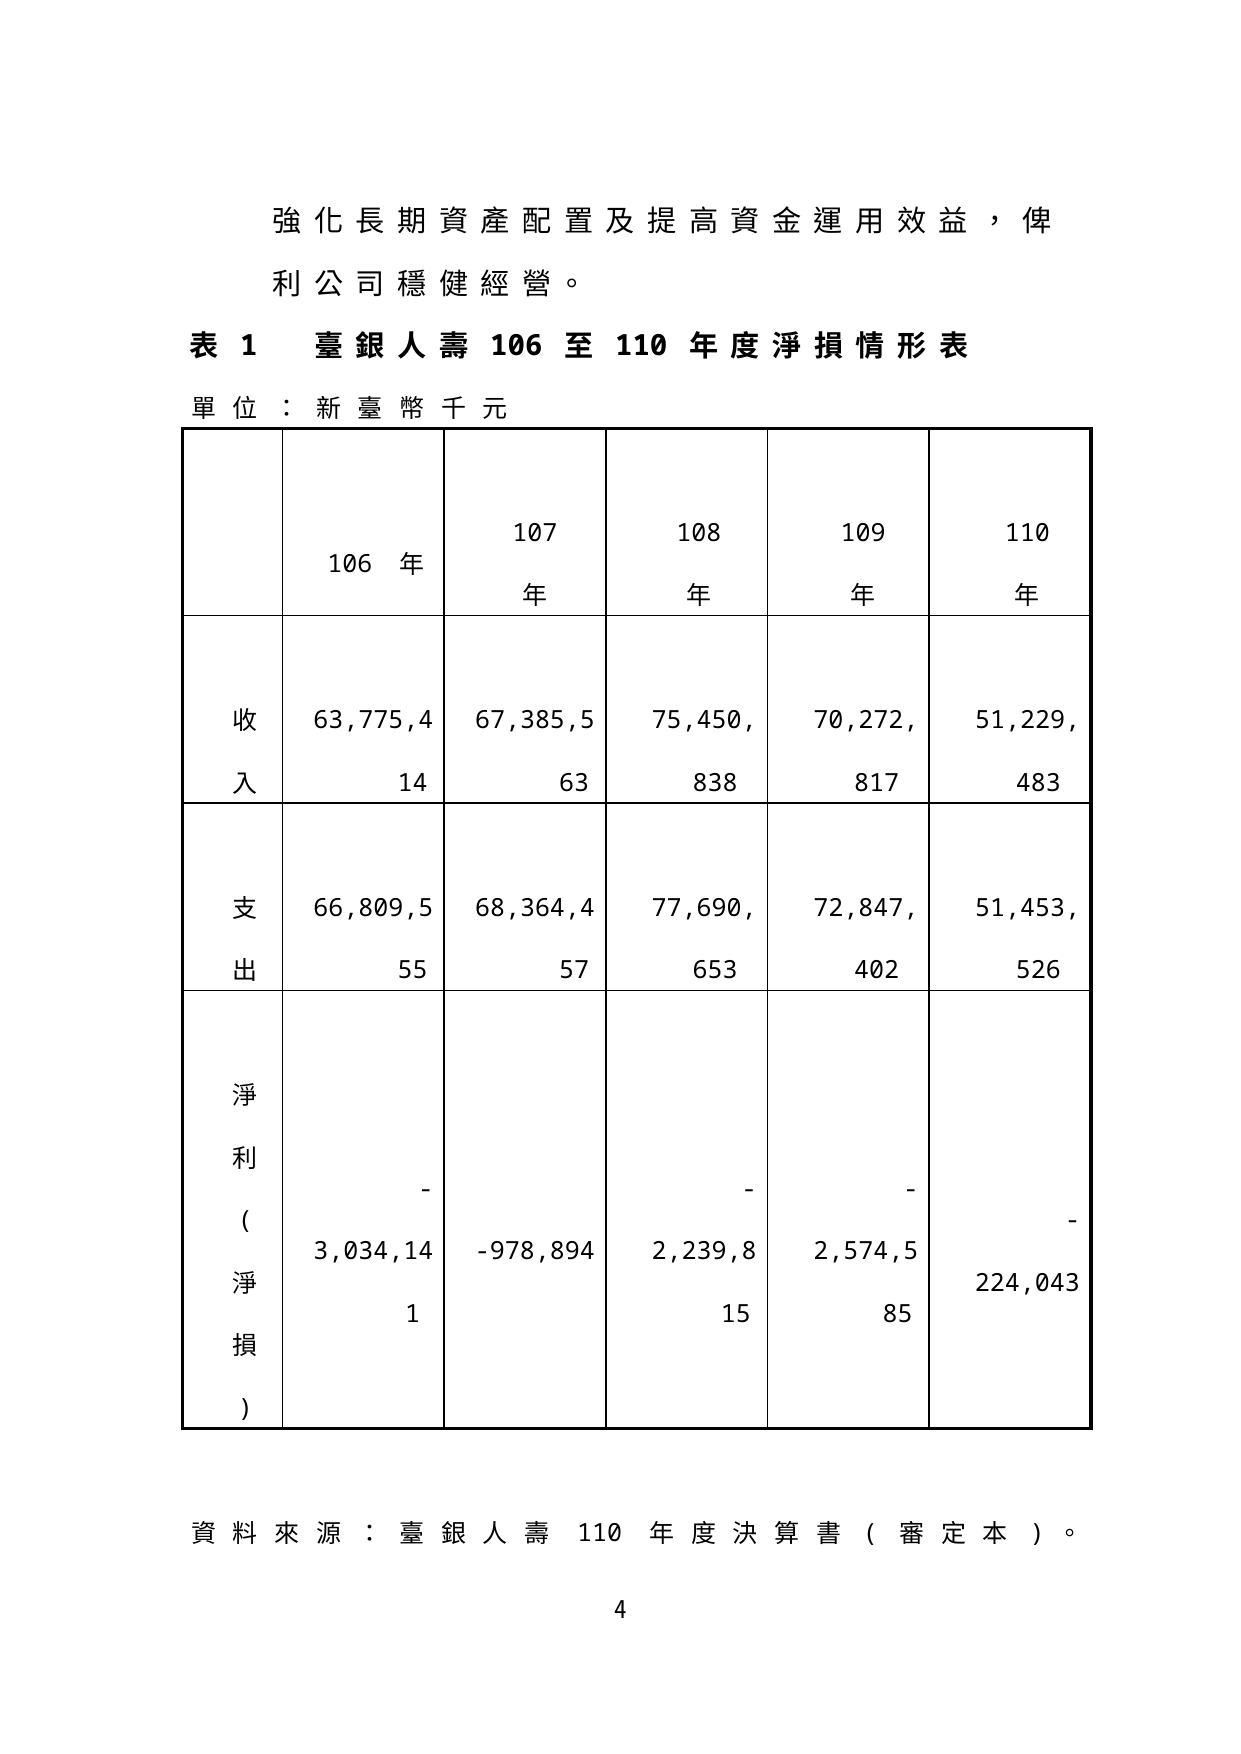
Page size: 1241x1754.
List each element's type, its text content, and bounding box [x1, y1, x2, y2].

table_cell 77,690,653 [607, 804, 767, 990]
text 表1 臺銀人壽106至110年度淨損情形表 單位：新臺幣千元 [168, 302, 1058, 427]
table_cell -978,894 [445, 991, 605, 1427]
table_cell 支出 [184, 804, 282, 990]
table_header 108年 [607, 430, 767, 615]
table_cell 72,847,402 [768, 804, 928, 990]
text 綜上，臺銀人壽110年度虧損情形雖呈改善，惟自106年度起連續5年虧損，亟待提升經營績效，且110年度躉繳型保險商品初年度保費收入占初年度保費總收入已達8成，為避免造成未來現金流量之巨幅波動，允宜強化長期資產配置及提高資金運用效益，俾利公司穩健經營。 [242, 177, 1058, 302]
table_cell -224,043 [930, 991, 1089, 1427]
table_cell 68,364,457 [445, 804, 605, 990]
table_cell 淨利 (淨損) [184, 991, 282, 1427]
table_cell 67,385,563 [445, 616, 605, 802]
table_header 110年 [930, 430, 1089, 615]
table_cell 51,453,526 [930, 804, 1089, 990]
table_cell 70,272,817 [768, 616, 928, 802]
table_cell 收入 [184, 616, 282, 802]
table_cell 51,229,483 [930, 616, 1089, 802]
table_cell -2,574,585 [768, 991, 928, 1427]
table_cell 66,809,555 [283, 804, 443, 990]
table_cell -3,034,141 [283, 991, 443, 1427]
table_header [184, 430, 282, 615]
table_cell 75,450,838 [607, 616, 767, 802]
table_header 107年 [445, 430, 605, 615]
table_cell 63,775,414 [283, 616, 443, 802]
table_header 109年 [768, 430, 928, 615]
table_header 106年 [283, 430, 443, 615]
text 資料來源：臺銀人壽110年度決算書(審定本)。 [168, 1490, 1058, 1552]
table_cell -2,239,815 [607, 991, 767, 1427]
